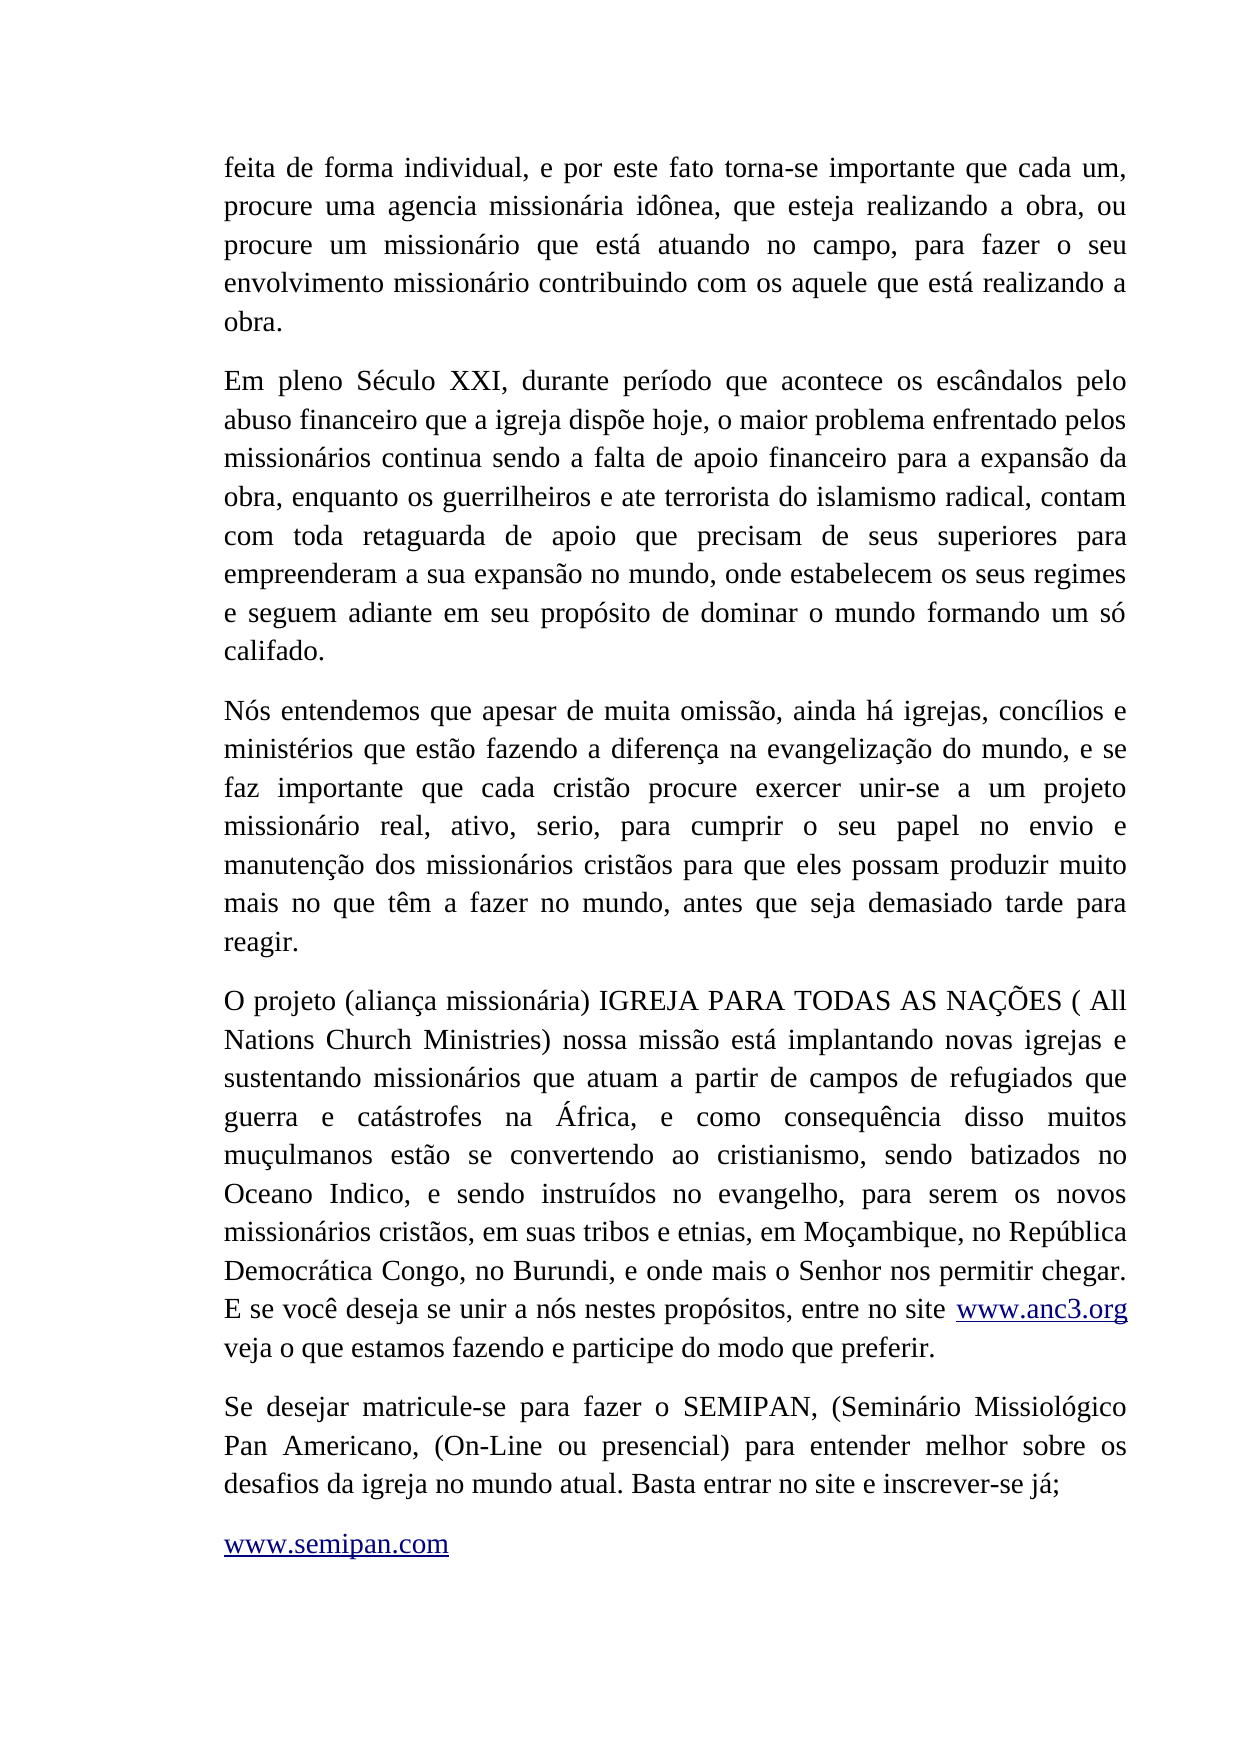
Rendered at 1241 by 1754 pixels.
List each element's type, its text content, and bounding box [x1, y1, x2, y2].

text Se desejar matricule-se para fazer o SEMIPAN, (Seminário Missiológico Pan Americano, (On-Line ou presencial) para entender melhor sobre os desafios da igreja no mundo atual. Basta entrar no site e inscrever-se já; [224, 1389, 1128, 1500]
text Nós entendemos que apesar de muita omissão, ainda há igrejas, concílios e ministérios que estão fazendo a diferença na evangelização do mundo, e se faz importante que cada cristão procure exercer unir-se a um projeto missionário real, ativo, serio, para cumprir o seu papel no envio e manutenção dos missionários cristãos para que eles possam produzir muito mais no que têm a fazer no mundo, antes que seja demasiado tarde para reagir. [224, 693, 1128, 957]
text Em pleno Século XXI, durante período que acontece os escândalos pelo abuso financeiro que a igreja dispõe hoje, o maior problema enfrentado pelos missionários continua sendo a falta de apoio financeiro para a expansão da obra, enquanto os guerrilheiros e ate terrorista do islamismo radical, contam com toda retaguarda de apoio que precisam de seus superiores para empreenderam a sua expansão no mundo, onde estabelecem os seus regimes e seguem adiante em seu propósito de dominar o mundo formando um só califado. [224, 363, 1128, 667]
text www.semipan.com [224, 1526, 1128, 1559]
text feita de forma individual, e por este fato torna-se importante que cada um, procure uma agencia missionária idônea, que esteja realizando a obra, ou procure um missionário que está atuando no campo, para fazer o seu envolvimento missionário contribuindo com os aquele que está realizando a obra. [224, 150, 1128, 338]
text O projeto (aliança missionária) IGREJA PARA TODAS AS NAÇÕES ( All Nations Church Ministries) nossa missão está implantando novas igrejas e sustentando missionários que atuam a partir de campos de refugiados que guerra e catástrofes na África, e como consequência disso muitos muçulmanos estão se convertendo ao cristianismo, sendo batizados no Oceano Indico, e sendo instruídos no evangelho, para serem os novos missionários cristãos, em suas tribos e etnias, em Moçambique, no República Democrática Congo, no Burundi, e onde mais o Senhor nos permitir chegar. E se você deseja se unir a nós nestes propósitos, entre no site www.anc3.org veja o que estamos fazendo e participe do modo que preferir. [224, 983, 1128, 1364]
